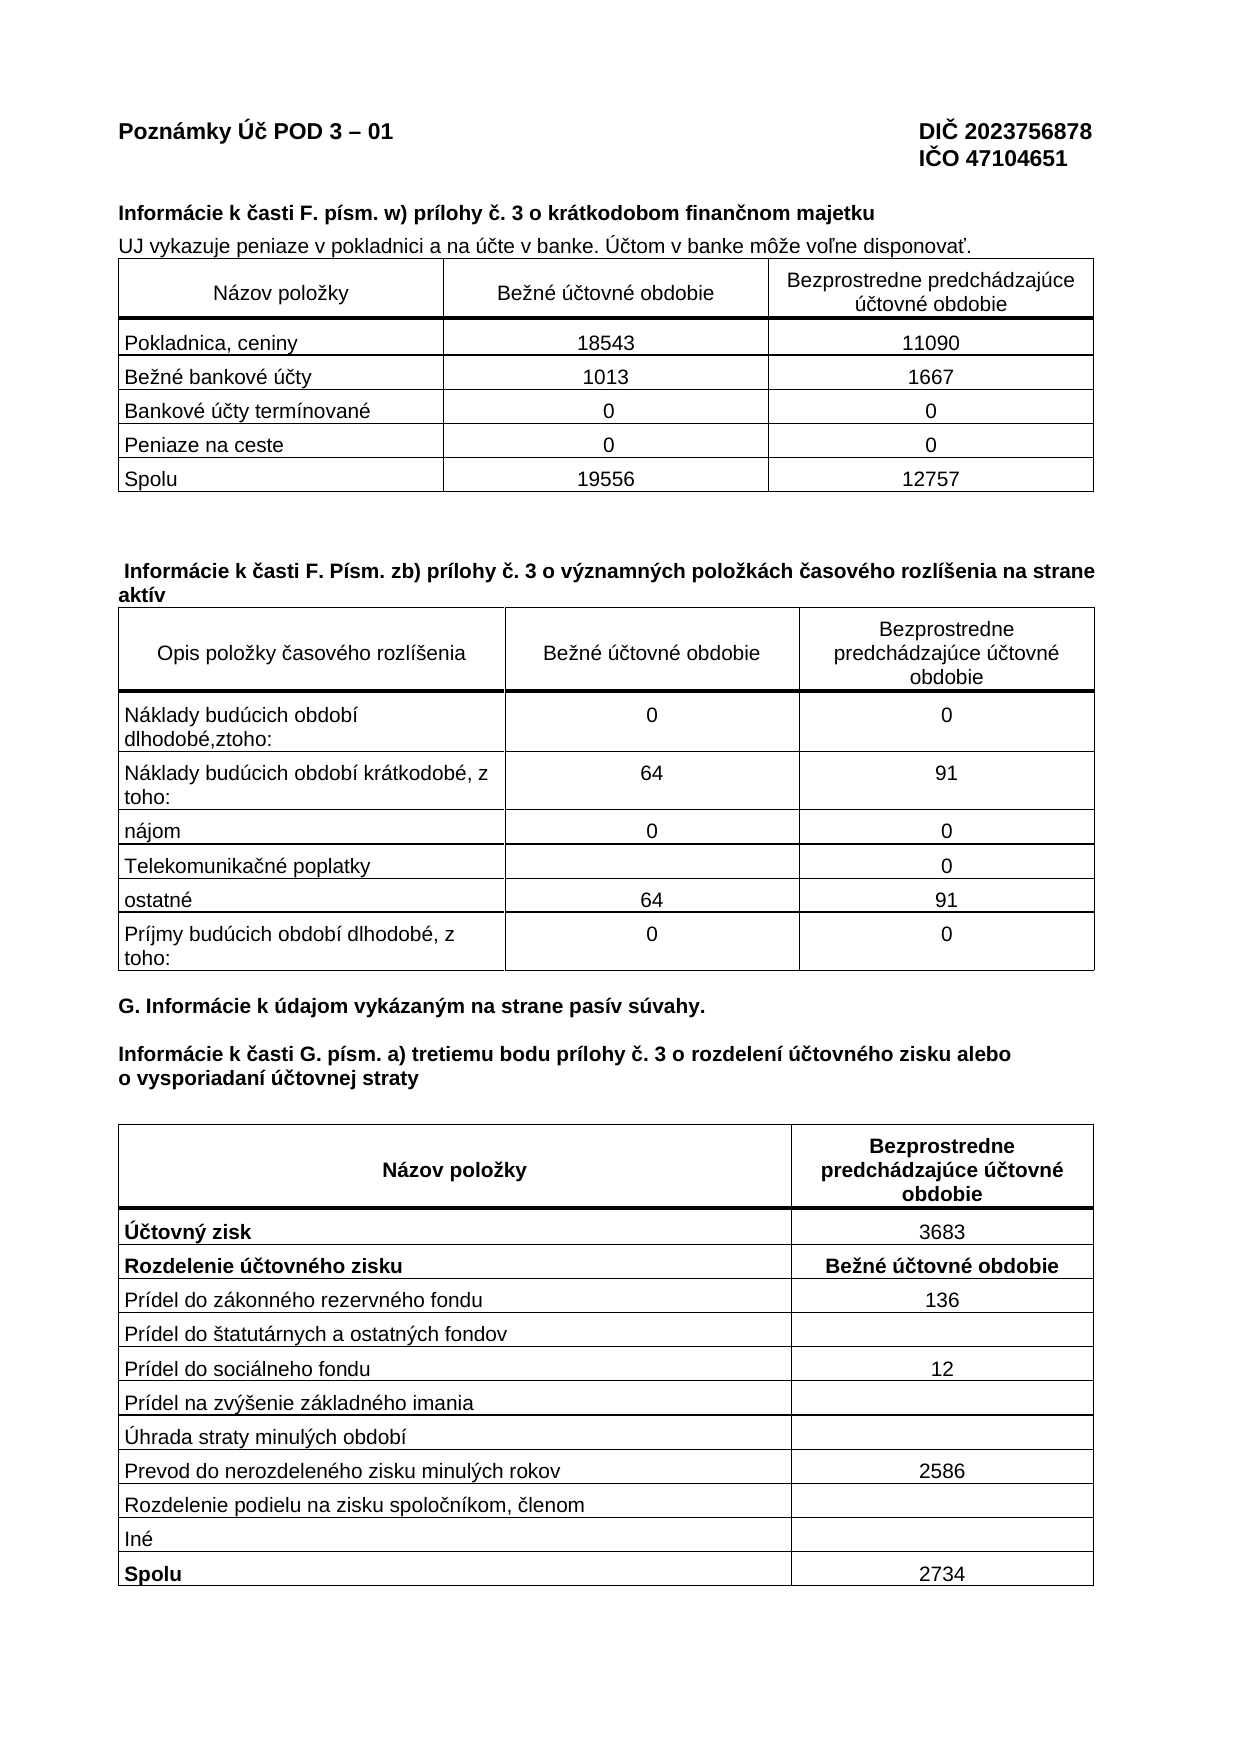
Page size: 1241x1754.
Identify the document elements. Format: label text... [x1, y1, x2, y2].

table_cell Iné [119, 1518, 791, 1551]
table_cell Účtovný zisk [119, 1210, 791, 1244]
table_cell 0 [800, 810, 1094, 843]
table_header Bežné účtovné obdobie [444, 259, 768, 316]
table_cell 11090 [769, 320, 1093, 354]
table_cell Peniaze na ceste [119, 424, 443, 457]
table_cell Spolu [119, 458, 443, 491]
table_cell [792, 1484, 1093, 1517]
table_cell 18543 [444, 320, 768, 354]
table_cell 91 [800, 752, 1094, 809]
table_cell Bežné bankové účty [119, 356, 443, 389]
table_cell Bankové účty termínované [119, 390, 443, 423]
table_cell 1667 [769, 356, 1093, 389]
table_cell 0 [444, 424, 768, 457]
text Informácie k časti F. Písm. zb) prílohy č. 3 o významných položkách časového rozlíšenia na strane aktív [118, 559, 1122, 607]
table_header Bežné účtovné obdobie [506, 608, 799, 689]
table_header Názov položky [119, 259, 443, 316]
table_header Bezprostredne predchádzajúce účtovné obdobie [769, 259, 1093, 316]
table_cell nájom [119, 810, 504, 843]
table_cell 0 [506, 810, 799, 843]
table_cell Prídel do sociálneho fondu [119, 1347, 791, 1380]
table_cell 1013 [444, 356, 768, 389]
table_cell Prevod do nerozdeleného zisku minulých rokov [119, 1450, 791, 1483]
table_header Bezprostredne predchádzajúce účtovné obdobie [792, 1125, 1093, 1206]
table_cell Rozdelenie účtovného zisku [119, 1245, 791, 1278]
table_cell Spolu [119, 1552, 791, 1585]
table_header Názov položky [119, 1125, 791, 1206]
table_cell 0 [800, 845, 1094, 878]
text G. Informácie k údajom vykázaným na strane pasív súvahy. [118, 994, 1122, 1018]
table_cell [792, 1381, 1093, 1414]
table_cell Náklady budúcich období krátkodobé, z toho: [119, 752, 504, 809]
table_cell [792, 1416, 1093, 1449]
table_cell 12757 [769, 458, 1093, 491]
table_cell 2734 [792, 1552, 1093, 1585]
text Informácie k časti G. písm. a) tretiemu bodu prílohy č. 3 o rozdelení účtovného zisku alebo o vysporiadaní účtovnej straty [118, 1042, 1122, 1089]
table_cell Príjmy budúcich období dlhodobé, z toho: [119, 913, 504, 970]
table_cell 19556 [444, 458, 768, 491]
table_cell 2586 [792, 1450, 1093, 1483]
table_cell 12 [792, 1347, 1093, 1380]
table_cell 0 [769, 390, 1093, 423]
table_cell 0 [800, 693, 1094, 751]
table_cell Prídel do zákonného rezervného fondu [119, 1279, 791, 1312]
table_cell [792, 1313, 1093, 1346]
table_cell Náklady budúcich období dlhodobé,ztoho: [119, 693, 504, 751]
text Informácie k časti F. písm. w) prílohy č. 3 o krátkodobom finančnom majetku [118, 200, 1122, 224]
table_cell Prídel na zvýšenie základného imania [119, 1381, 791, 1414]
table_cell Telekomunikačné poplatky [119, 845, 504, 878]
table_cell ostatné [119, 879, 504, 911]
table_cell Bežné účtovné obdobie [792, 1245, 1093, 1278]
table_cell 64 [506, 752, 799, 809]
table_cell 91 [800, 879, 1094, 911]
table_cell Úhrada straty minulých období [119, 1416, 791, 1449]
text UJ vykazuje peniaze v pokladnici a na účte v banke. Účtom v banke môže voľne disponovať. [118, 234, 1122, 258]
table_cell 3683 [792, 1210, 1093, 1244]
table_cell [506, 845, 799, 878]
table_cell [792, 1518, 1093, 1551]
table_cell 64 [506, 879, 799, 911]
table_header Bezprostredne predchádzajúce účtovné obdobie [800, 608, 1094, 689]
table_cell Rozdelenie podielu na zisku spoločníkom, členom [119, 1484, 791, 1517]
table_cell 136 [792, 1279, 1093, 1312]
table_cell 0 [506, 913, 799, 970]
table_cell 0 [506, 693, 799, 751]
table_cell 0 [444, 390, 768, 423]
table_cell 0 [769, 424, 1093, 457]
table_cell Pokladnica, ceniny [119, 320, 443, 354]
table_cell Prídel do štatutárnych a ostatných fondov [119, 1313, 791, 1346]
table_cell 0 [800, 913, 1094, 970]
table_header Opis položky časového rozlíšenia [119, 608, 504, 689]
